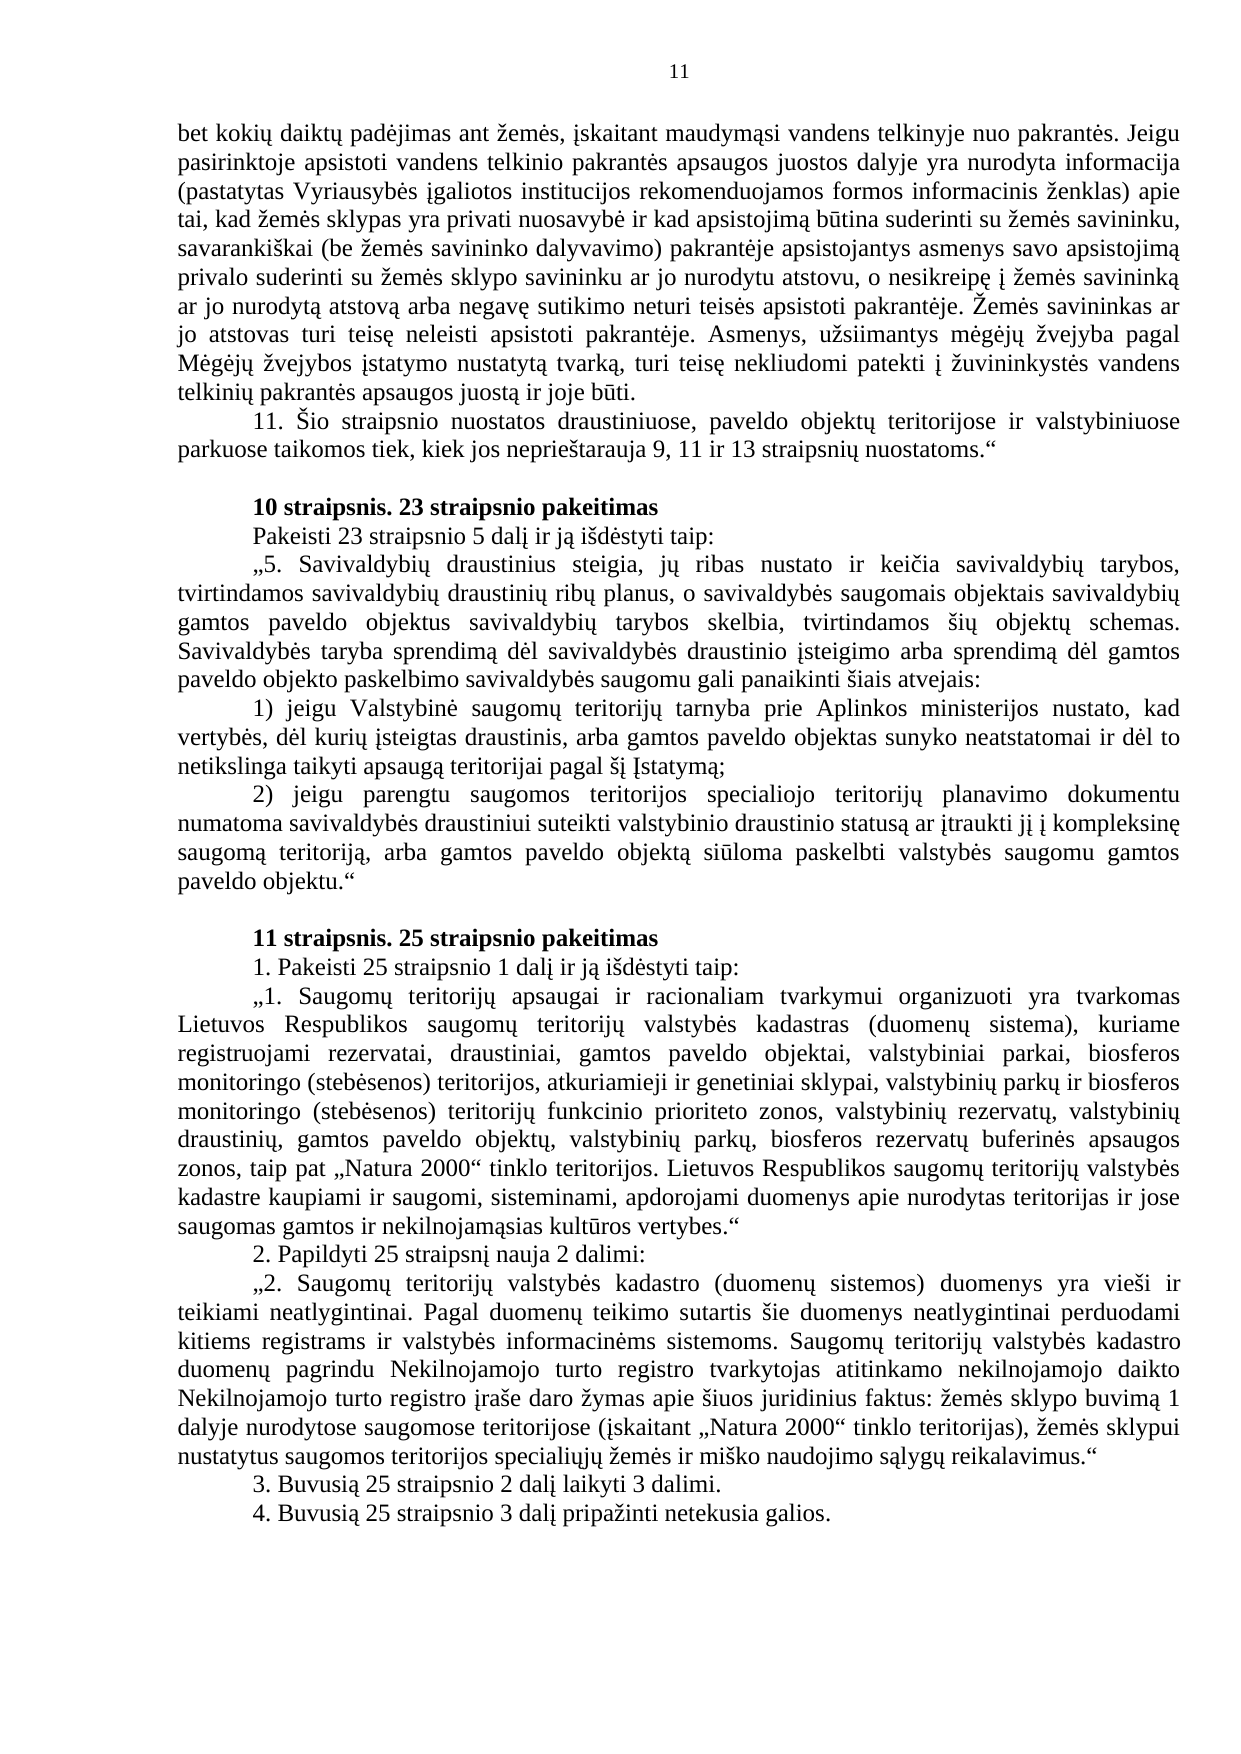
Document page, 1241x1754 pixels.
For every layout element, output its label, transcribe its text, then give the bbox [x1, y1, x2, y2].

text „1. Saugomų teritorijų apsaugai ir racionaliam tvarkymui organizuoti yra tvarkomas Lietuvos Respublikos saugomų teritorijų valstybės kadastras (duomenų sistema), kuriame registruojami rezervatai, draustiniai, gamtos paveldo objektai, valstybiniai parkai, biosferos monitoringo (stebėsenos) teritorijos, atkuriamieji ir genetiniai sklypai, valstybinių parkų ir biosferos monitoringo (stebėsenos) teritorijų funkcinio prioriteto zonos, valstybinių rezervatų, valstybinių draustinių, gamtos paveldo objektų, valstybinių parkų, biosferos rezervatų buferinės apsaugos zonos, taip pat „Natura 2000“ tinklo teritorijos. Lietuvos Respublikos saugomų teritorijų valstybės kadastre kaupiami ir saugomi, sisteminami, apdorojami duomenys apie nurodytas teritorijas ir jose saugomas gamtos ir nekilnojamąsias kultūros vertybes.“ [177, 981, 1181, 1239]
text 11. Šio straipsnio nuostatos draustiniuose, paveldo objektų teritorijose ir valstybiniuose parkuose taikomos tiek, kiek jos neprieštarauja 9, 11 ir 13 straipsnių nuostatoms.“ [177, 406, 1181, 463]
text 1) jeigu Valstybinė saugomų teritorijų tarnyba prie Aplinkos ministerijos nustato, kad vertybės, dėl kurių įsteigtas draustinis, arba gamtos paveldo objektas sunyko neatstatomai ir dėl to netikslinga taikyti apsaugą teritorijai pagal šį Įstatymą; [177, 693, 1181, 779]
text bet kokių daiktų padėjimas ant žemės, įskaitant maudymąsi vandens telkinyje nuo pakrantės. Jeigu pasirinktoje apsistoti vandens telkinio pakrantės apsaugos juostos dalyje yra nurodyta informacija (pastatytas Vyriausybės įgaliotos institucijos rekomenduojamos formos informacinis ženklas) apie tai, kad žemės sklypas yra privati nuosavybė ir kad apsistojimą būtina suderinti su žemės savininku, savarankiškai (be žemės savininko dalyvavimo) pakrantėje apsistojantys asmenys savo apsistojimą privalo suderinti su žemės sklypo savininku ar jo nurodytu atstovu, o nesikreipę į žemės savininką ar jo nurodytą atstovą arba negavę sutikimo neturi teisės apsistoti pakrantėje. Žemės savininkas ar jo atstovas turi teisę neleisti apsistoti pakrantėje. Asmenys, užsiimantys mėgėjų žvejyba pagal Mėgėjų žvejybos įstatymo nustatytą tvarką, turi teisę nekliudomi patekti į žuvininkystės vandens telkinių pakrantės apsaugos juostą ir joje būti. [177, 118, 1181, 406]
text 3. Buvusią 25 straipsnio 2 dalį laikyti 3 dalimi. [177, 1469, 1181, 1498]
text 1. Pakeisti 25 straipsnio 1 dalį ir ją išdėstyti taip: [177, 952, 1181, 981]
text „5. Savivaldybių draustinius steigia, jų ribas nustato ir keičia savivaldybių tarybos, tvirtindamos savivaldybių draustinių ribų planus, o savivaldybės saugomais objektais savivaldybių gamtos paveldo objektus savivaldybių tarybos skelbia, tvirtindamos šių objektų schemas. Savivaldybės taryba sprendimą dėl savivaldybės draustinio įsteigimo arba sprendimą dėl gamtos paveldo objekto paskelbimo savivaldybės saugomu gali panaikinti šiais atvejais: [177, 549, 1181, 693]
text 4. Buvusią 25 straipsnio 3 dalį pripažinti netekusia galios. [177, 1498, 1181, 1527]
text 2) jeigu parengtu saugomos teritorijos specialiojo teritorijų planavimo dokumentu numatoma savivaldybės draustiniui suteikti valstybinio draustinio statusą ar įtraukti jį į kompleksinę saugomą teritoriją, arba gamtos paveldo objektą siūloma paskelbti valstybės saugomu gamtos paveldo objektu.“ [177, 779, 1181, 894]
text 2. Papildyti 25 straipsnį nauja 2 dalimi: [177, 1239, 1181, 1268]
text „2. Saugomų teritorijų valstybės kadastro (duomenų sistemos) duomenys yra vieši ir teikiami neatlygintinai. Pagal duomenų teikimo sutartis šie duomenys neatlygintinai perduodami kitiems registrams ir valstybės informacinėms sistemoms. Saugomų teritorijų valstybės kadastro duomenų pagrindu Nekilnojamojo turto registro tvarkytojas atitinkamo nekilnojamojo daikto Nekilnojamojo turto registro įraše daro žymas apie šiuos juridinius faktus: žemės sklypo buvimą 1 dalyje nurodytose saugomose teritorijose (įskaitant „Natura 2000“ tinklo teritorijas), žemės sklypui nustatytus saugomos teritorijos specialiųjų žemės ir miško naudojimo sąlygų reikalavimus.“ [177, 1268, 1181, 1469]
text Pakeisti 23 straipsnio 5 dalį ir ją išdėstyti taip: [177, 521, 1181, 549]
text 10 straipsnis. 23 straipsnio pakeitimas [252, 492, 1181, 521]
text 11 straipsnis. 25 straipsnio pakeitimas [252, 923, 1181, 952]
